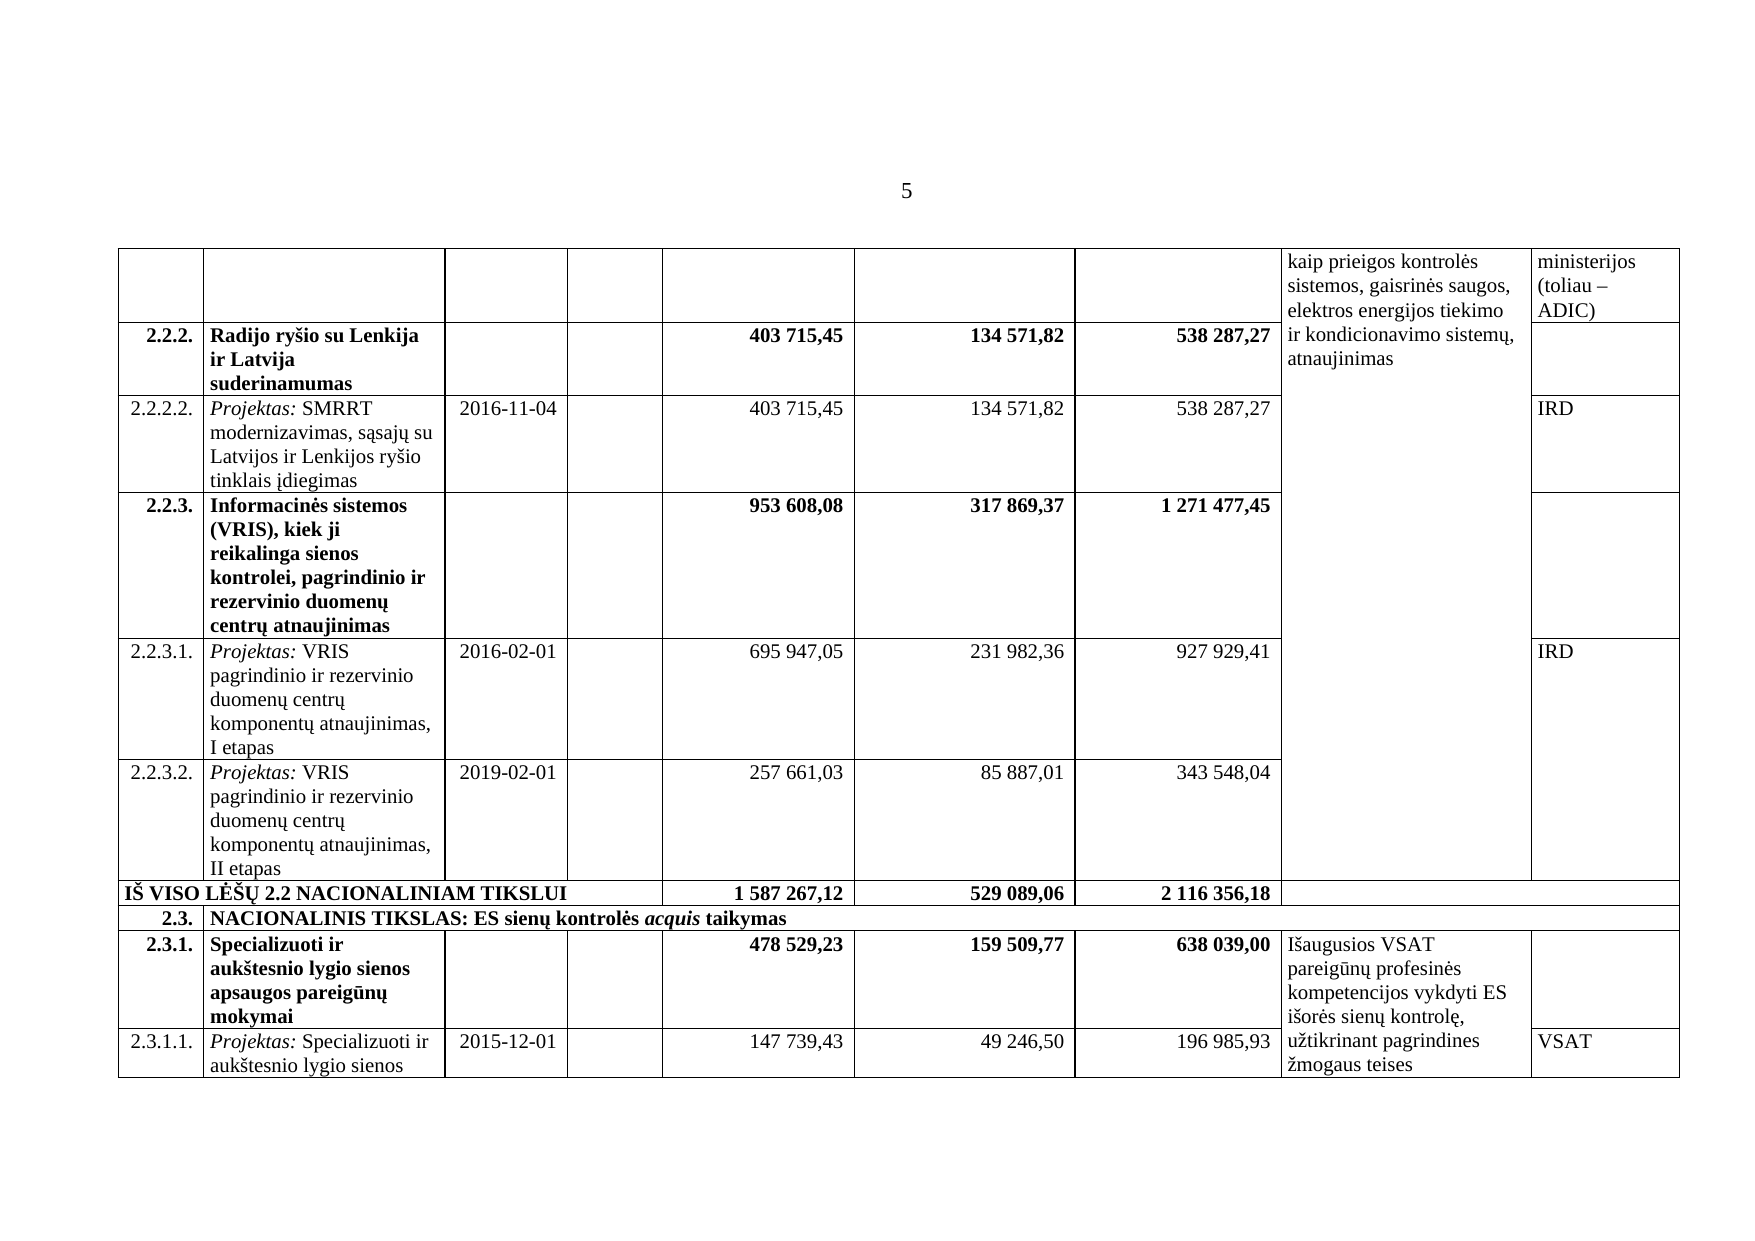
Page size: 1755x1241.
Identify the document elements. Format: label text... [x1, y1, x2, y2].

table_cell [568, 931, 662, 1028]
table_cell 403 715,45 [663, 396, 854, 492]
table_cell Radijo ryšio su Lenkija ir Latvija suderinamumas [204, 323, 444, 395]
table_cell [568, 323, 662, 395]
table_cell 1 587 267,12 [663, 881, 854, 905]
table_cell 1 271 477,45 [1076, 493, 1281, 637]
table_cell IRD [1532, 639, 1679, 880]
table_cell 695 947,05 [663, 639, 854, 759]
table_cell [1532, 493, 1679, 637]
table_cell Išaugusios VSAT pareigūnų profesinės kompetencijos vykdyti ES išorės sienų kontrolę, užtikrinant pagrindines žmogaus teises [1282, 931, 1531, 1077]
table_cell IŠ VISO LĖŠŲ 2.2 NACIONALINIAM TIKSLUI [119, 881, 662, 905]
table_cell Projektas: VRIS pagrindinio ir rezervinio duomenų centrų komponentų atnaujinimas, I etapas [204, 639, 444, 759]
table_cell [446, 323, 567, 395]
table_cell 2016-02-01 [446, 639, 567, 759]
table_cell 196 985,93 [1076, 1029, 1281, 1077]
table_cell ministerijos (toliau – ADIC) [1532, 249, 1679, 322]
table_cell [1076, 249, 1281, 322]
table_cell 2.3.1.1. [119, 1029, 203, 1077]
table_cell Projektas: Specializuoti ir aukštesnio lygio sienos [204, 1029, 444, 1077]
table_cell kaip prieigos kontrolės sistemos, gaisrinės saugos, elektros energijos tiekimo ir kondicionavimo sistemų, atnaujinimas [1282, 249, 1531, 880]
table_cell 343 548,04 [1076, 760, 1281, 880]
table_cell 927 929,41 [1076, 639, 1281, 759]
table_cell 2 116 356,18 [1076, 881, 1281, 905]
table_cell [119, 249, 203, 322]
table_cell [446, 249, 567, 322]
table_cell [568, 760, 662, 880]
table_cell [568, 249, 662, 322]
table_cell 538 287,27 [1076, 396, 1281, 492]
table_cell [568, 396, 662, 492]
table_cell 2.2.2. [119, 323, 203, 395]
table_cell 2.2.3.1. [119, 639, 203, 759]
table_cell 403 715,45 [663, 323, 854, 395]
table_cell 49 246,50 [855, 1029, 1074, 1077]
table_cell 2.2.3. [119, 493, 203, 637]
table_cell [446, 931, 567, 1028]
table_cell [855, 249, 1074, 322]
table_cell 2015-12-01 [446, 1029, 567, 1077]
table_cell 134 571,82 [855, 396, 1074, 492]
table_cell Specializuoti ir aukštesnio lygio sienos apsaugos pareigūnų mokymai [204, 931, 444, 1028]
table_cell IRD [1532, 396, 1679, 492]
table_cell 134 571,82 [855, 323, 1074, 395]
table_cell [568, 493, 662, 637]
table_cell [204, 249, 444, 322]
table_cell 2019-02-01 [446, 760, 567, 880]
table_cell 317 869,37 [855, 493, 1074, 637]
table_cell 85 887,01 [855, 760, 1074, 880]
table_cell Projektas: SMRRT modernizavimas, sąsajų su Latvijos ir Lenkijos ryšio tinklais įdiegimas [204, 396, 444, 492]
table_cell Projektas: VRIS pagrindinio ir rezervinio duomenų centrų komponentų atnaujinimas, II etapas [204, 760, 444, 880]
table_cell 538 287,27 [1076, 323, 1281, 395]
table_cell VSAT [1532, 1029, 1679, 1077]
table_cell [568, 639, 662, 759]
table_cell 147 739,43 [663, 1029, 854, 1077]
table_cell 2.3. [119, 906, 203, 930]
table_cell NACIONALINIS TIKSLAS: ES sienų kontrolės acquis taikymas [204, 906, 1679, 930]
table_cell 2016-11-04 [446, 396, 567, 492]
table_cell 159 509,77 [855, 931, 1074, 1028]
table_cell [568, 1029, 662, 1077]
table_cell 2.2.2.2. [119, 396, 203, 492]
table_cell [446, 493, 567, 637]
table_cell 2.2.3.2. [119, 760, 203, 880]
table_cell [1532, 931, 1679, 1028]
table_cell [1532, 323, 1679, 395]
table_cell 638 039,00 [1076, 931, 1281, 1028]
table_cell 953 608,08 [663, 493, 854, 637]
table_cell Informacinės sistemos (VRIS), kiek ji reikalinga sienos kontrolei, pagrindinio ir rezervinio duomenų centrų atnaujinimas [204, 493, 444, 637]
table_cell 231 982,36 [855, 639, 1074, 759]
table_cell [1282, 881, 1679, 905]
table_cell 478 529,23 [663, 931, 854, 1028]
table_cell 257 661,03 [663, 760, 854, 880]
table_cell 529 089,06 [855, 881, 1074, 905]
table_cell [663, 249, 854, 322]
table_cell 2.3.1. [119, 931, 203, 1028]
